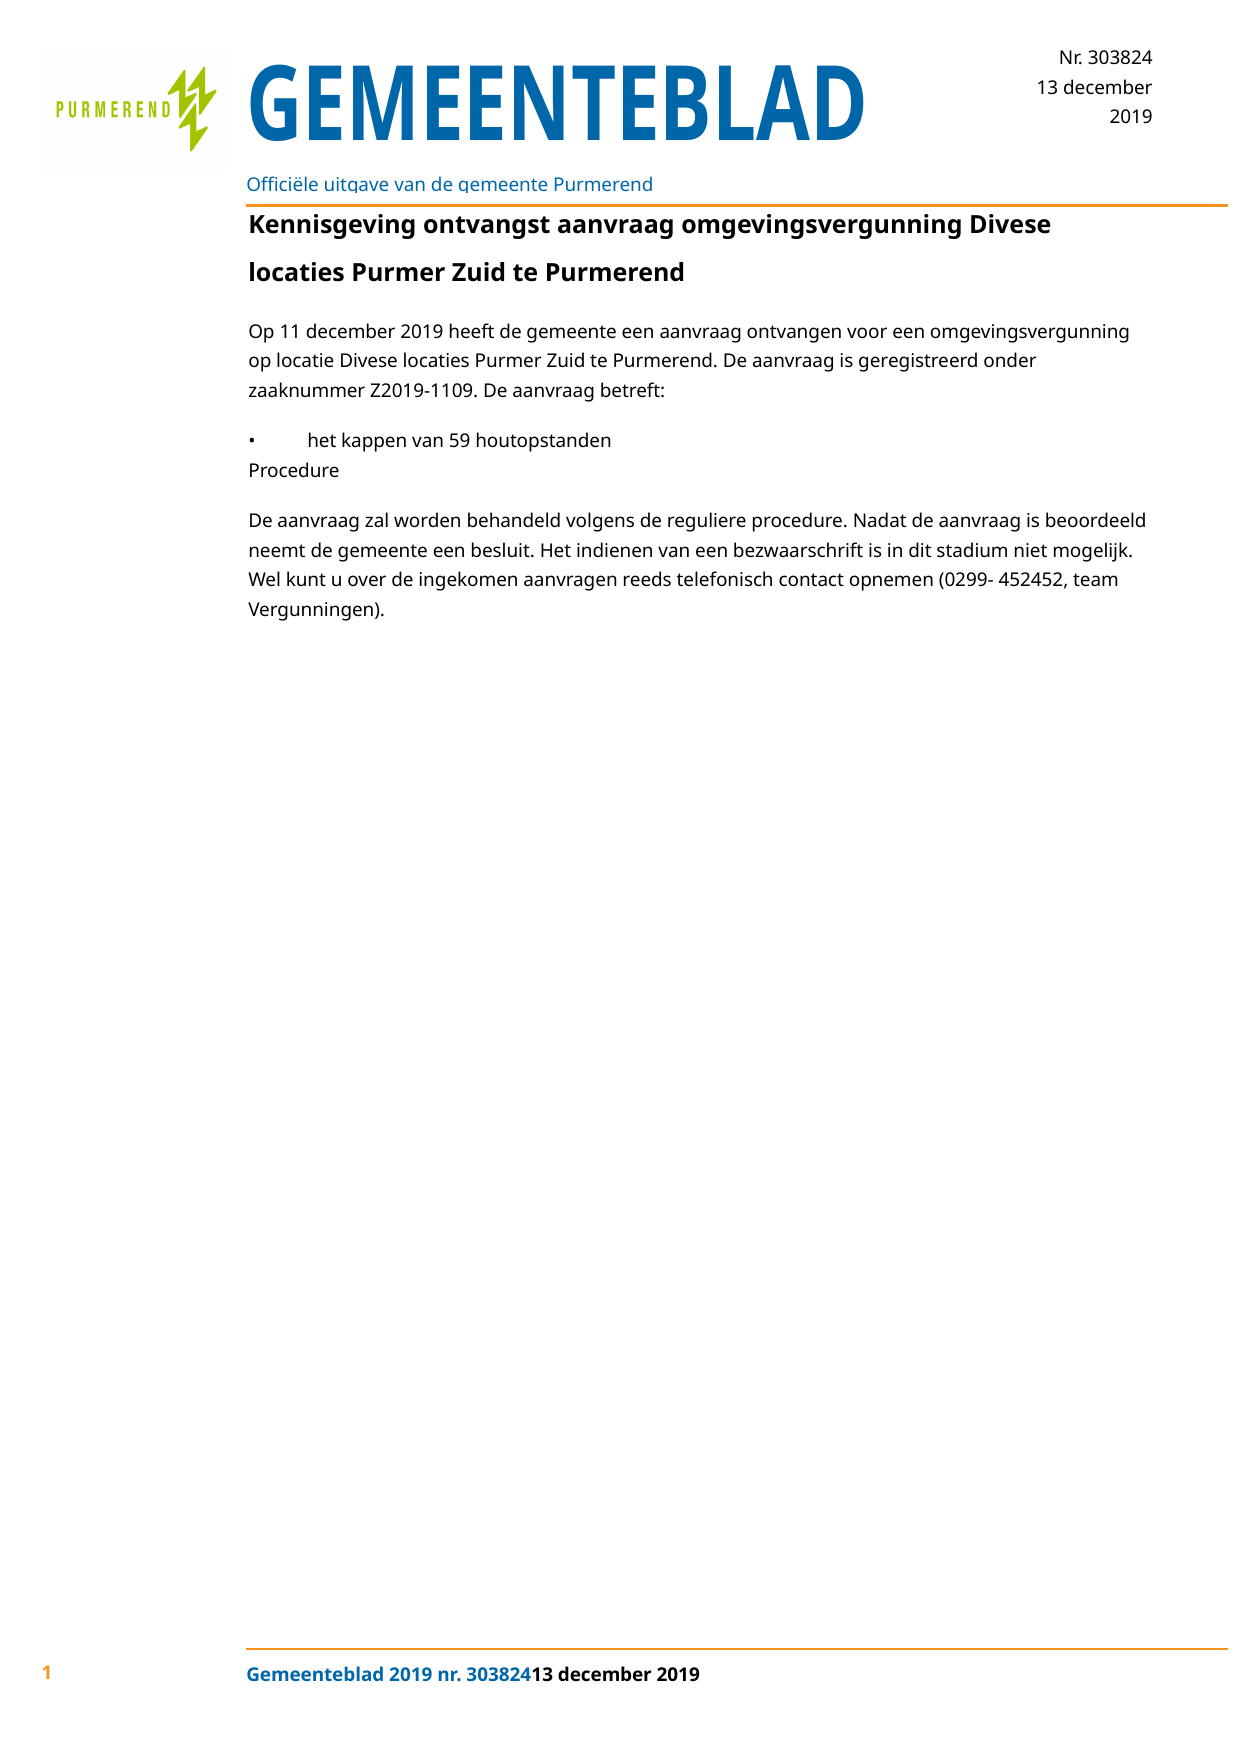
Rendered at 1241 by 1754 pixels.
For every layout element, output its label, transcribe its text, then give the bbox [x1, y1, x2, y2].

text De aanvraag zal worden behandeld volgens de reguliere procedure. Nadat de aanvraag is beoordeeld neemt de gemeente een besluit. Het indienen van een bezwaarschrift is in dit stadium niet mogelijk. Wel kunt u over de ingekomen aanvragen reeds telefonisch contact opnemen (0299- 452452, team Vergunningen). [248, 507, 1152, 622]
text Procedure [248, 457, 1152, 483]
text Op 11 december 2019 heeft de gemeente een aanvraag ontvangen voor een omgevingsvergunning op locatie Divese locaties Purmer Zuid te Purmerend. De aanvraag is geregistreerd onder zaaknummer Z2019-1109. De aanvraag betreft: [248, 318, 1152, 403]
text Kennisgeving ontvangst aanvraag omgevingsvergunning Divese locaties Purmer Zuid te Purmerend [248, 207, 1152, 288]
picture [41, 47, 231, 172]
list het kappen van 59 houtopstanden [248, 427, 1152, 453]
